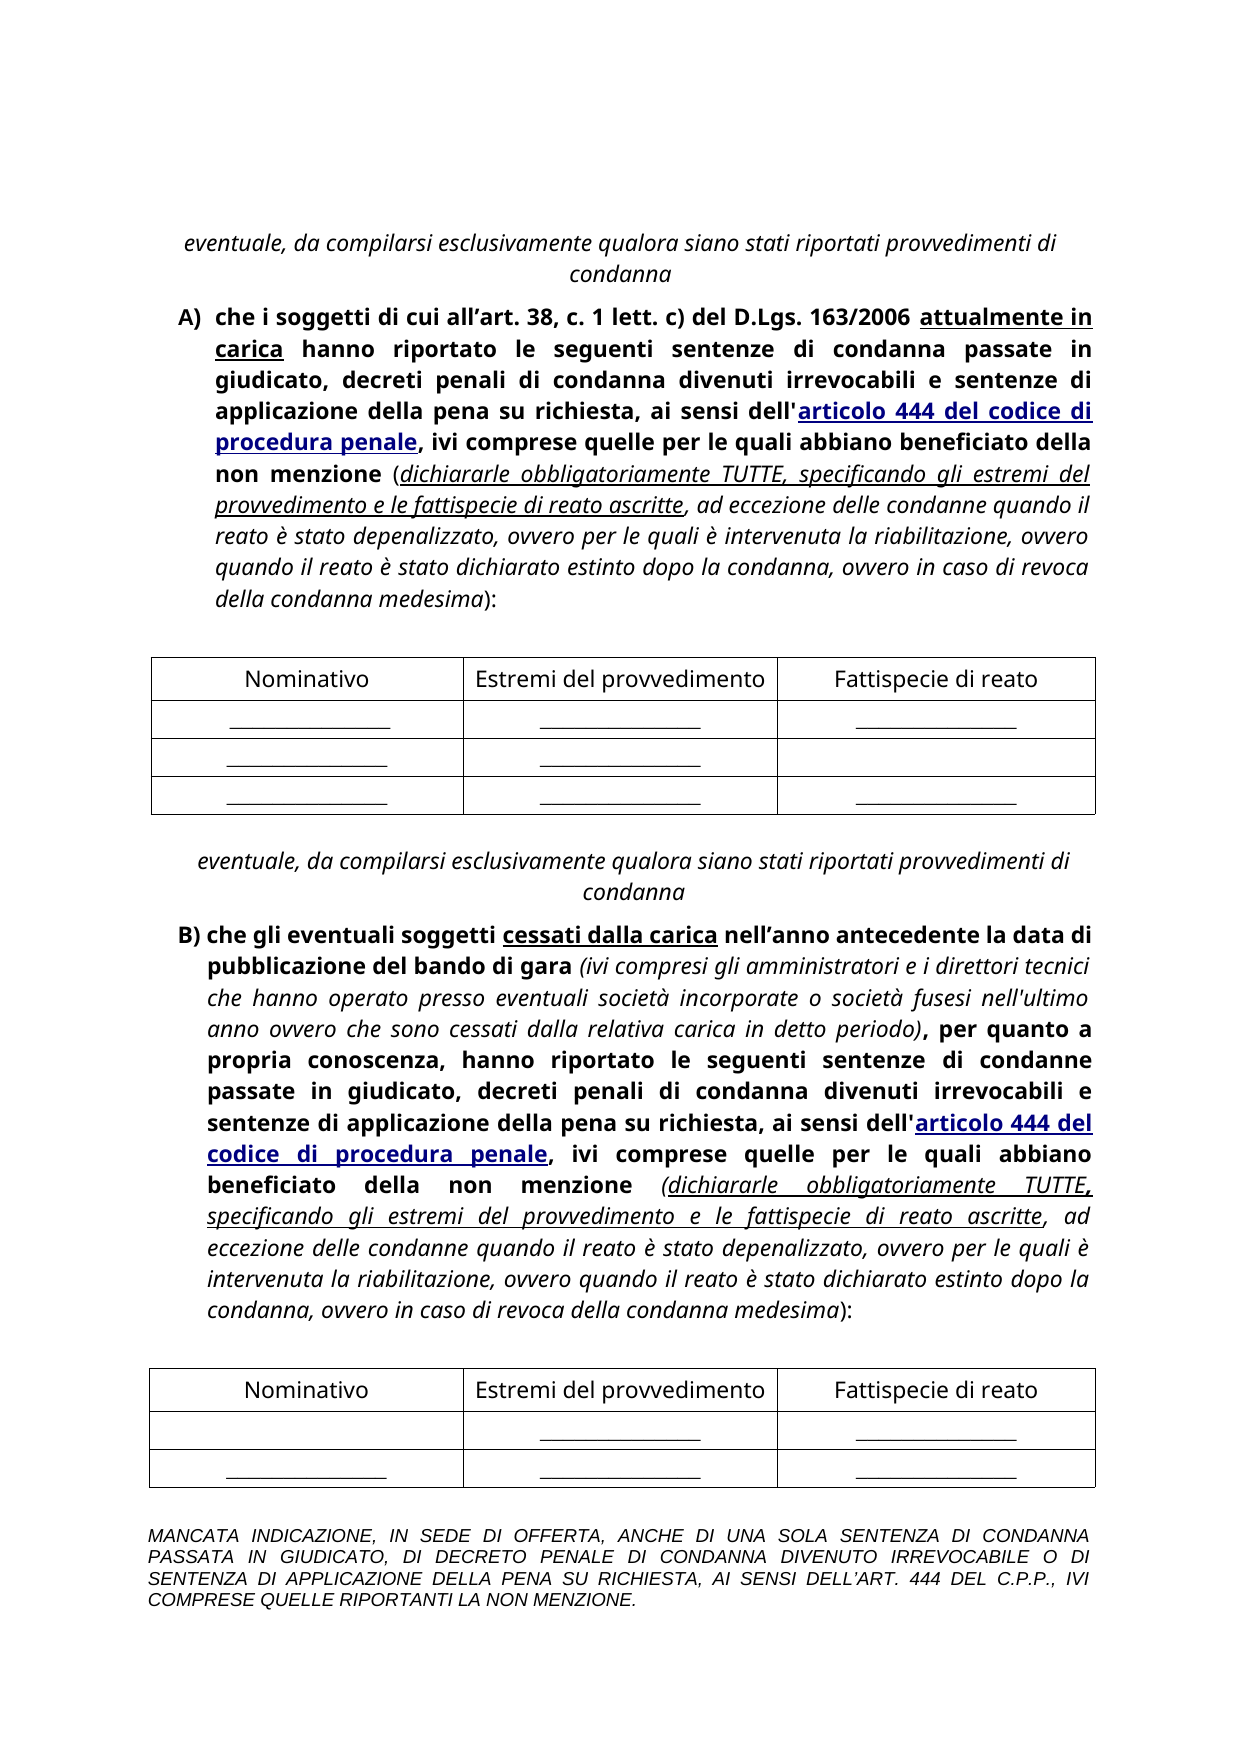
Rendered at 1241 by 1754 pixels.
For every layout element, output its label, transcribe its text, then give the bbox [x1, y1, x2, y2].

table_cell ______________ [778, 701, 1095, 738]
table_cell [778, 739, 1095, 776]
table_cell ______________ [152, 701, 463, 738]
list che i soggetti di cui all’art. 38, c. 1 lett. c) del D.Lgs. 163/2006 attualmente in carica hanno riportato le seguenti sentenze di condanna passate in giudicato, decreti penali di condanna divenuti irrevocabili e sentenze di applicazione della pena su richiesta, ai sensi dell'articolo 444 del codice di procedura penale, ivi comprese quelle per le quali abbiano beneficiato della non menzione (dichiararle obbligatoriamente TUTTE, specificando gli estremi del provvedimento e le fattispecie di reato ascritte, ad eccezione delle condanne quando il reato è stato depenalizzato, ovvero per le quali è intervenuta la riabilitazione, ovvero quando il reato è stato dichiarato estinto dopo la condanna, ovvero in caso di revoca della condanna medesima): [177, 301, 1092, 614]
text eventuale, da compilarsi esclusivamente qualora siano stati riportati provvedimenti di condanna [151, 227, 1092, 289]
table_header Fattispecie di reato [778, 1369, 1095, 1411]
table_cell ______________ [152, 777, 463, 813]
text eventuale, da compilarsi esclusivamente qualora siano stati riportati provvedimenti di condanna [177, 845, 1092, 907]
table_cell ______________ [464, 1450, 777, 1487]
table_cell [150, 1412, 463, 1449]
table_cell ______________ [778, 777, 1095, 813]
table_header Estremi del provvedimento [464, 658, 777, 700]
list MANCATA INDICAZIONE, IN SEDE DI OFFERTA, ANCHE DI UNA SOLA SENTENZA DI CONDANNA PASSATA IN GIUDICATO, DI DECRETO PENALE DI CONDANNA DIVENUTO IRREVOCABILE O DI SENTENZA DI APPLICAZIONE DELLA PENA SU RICHIESTA, AI SENSI DELL’ART. 444 DEL C.P.P., IVI COMPRESE QUELLE RIPORTANTI LA NON MENZIONE. [148, 1524, 1092, 1611]
table_cell ______________ [150, 1450, 463, 1487]
table_cell ______________ [778, 1450, 1095, 1487]
text B) che gli eventuali soggetti cessati dalla carica nell’anno antecedente la data di pubblicazione del bando di gara (ivi compresi gli amministratori e i direttori tecnici che hanno operato presso eventuali società incorporate o società fusesi nell'ultimo anno ovvero che sono cessati dalla relativa carica in detto periodo), per quanto a propria conoscenza, hanno riportato le seguenti sentenze di condanne passate in giudicato, decreti penali di condanna divenuti irrevocabili e sentenze di applicazione della pena su richiesta, ai sensi dell'articolo 444 del codice di procedura penale, ivi comprese quelle per le quali abbiano beneficiato della non menzione (dichiararle obbligatoriamente TUTTE, specificando gli estremi del provvedimento e le fattispecie di reato ascritte, ad eccezione delle condanne quando il reato è stato depenalizzato, ovvero per le quali è intervenuta la riabilitazione, ovvero quando il reato è stato dichiarato estinto dopo la condanna, ovvero in caso di revoca della condanna medesima): [177, 919, 1092, 1325]
table_cell ______________ [464, 739, 777, 776]
table_cell ______________ [464, 777, 777, 813]
table_cell ______________ [778, 1412, 1095, 1449]
table_header Nominativo [150, 1369, 463, 1411]
table_cell ______________ [464, 1412, 777, 1449]
table_header Nominativo [152, 658, 463, 700]
table_header Fattispecie di reato [778, 658, 1095, 700]
table_header Estremi del provvedimento [464, 1369, 777, 1411]
table_cell ______________ [152, 739, 463, 776]
table_cell ______________ [464, 701, 777, 738]
